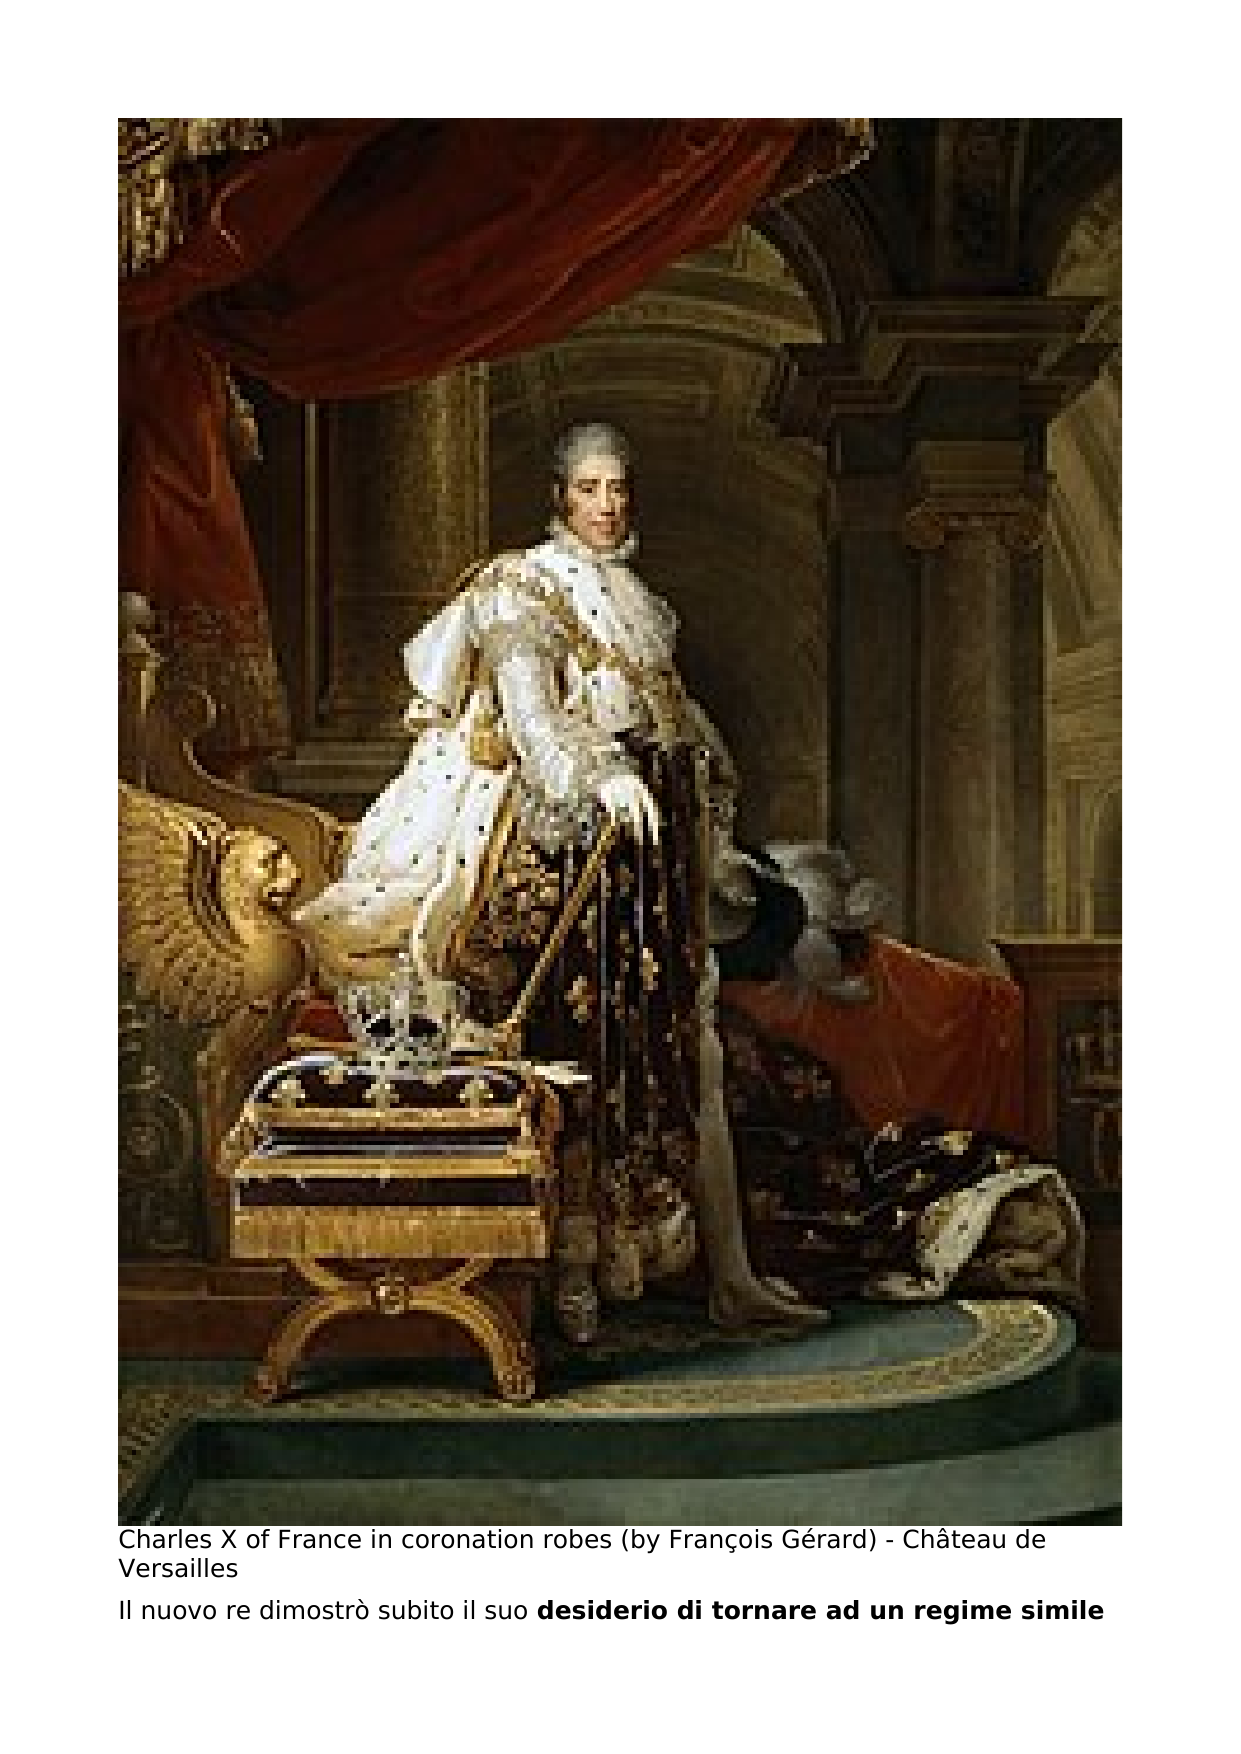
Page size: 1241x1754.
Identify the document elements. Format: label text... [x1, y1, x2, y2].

text Il nuovo re dimostrò subito il suo desiderio di tornare ad un regime simile [118, 1596, 1122, 1626]
text Charles X of France in coronation robes (by François Gérard) - Château de Versailles [118, 1526, 1122, 1584]
picture [118, 118, 1123, 1526]
